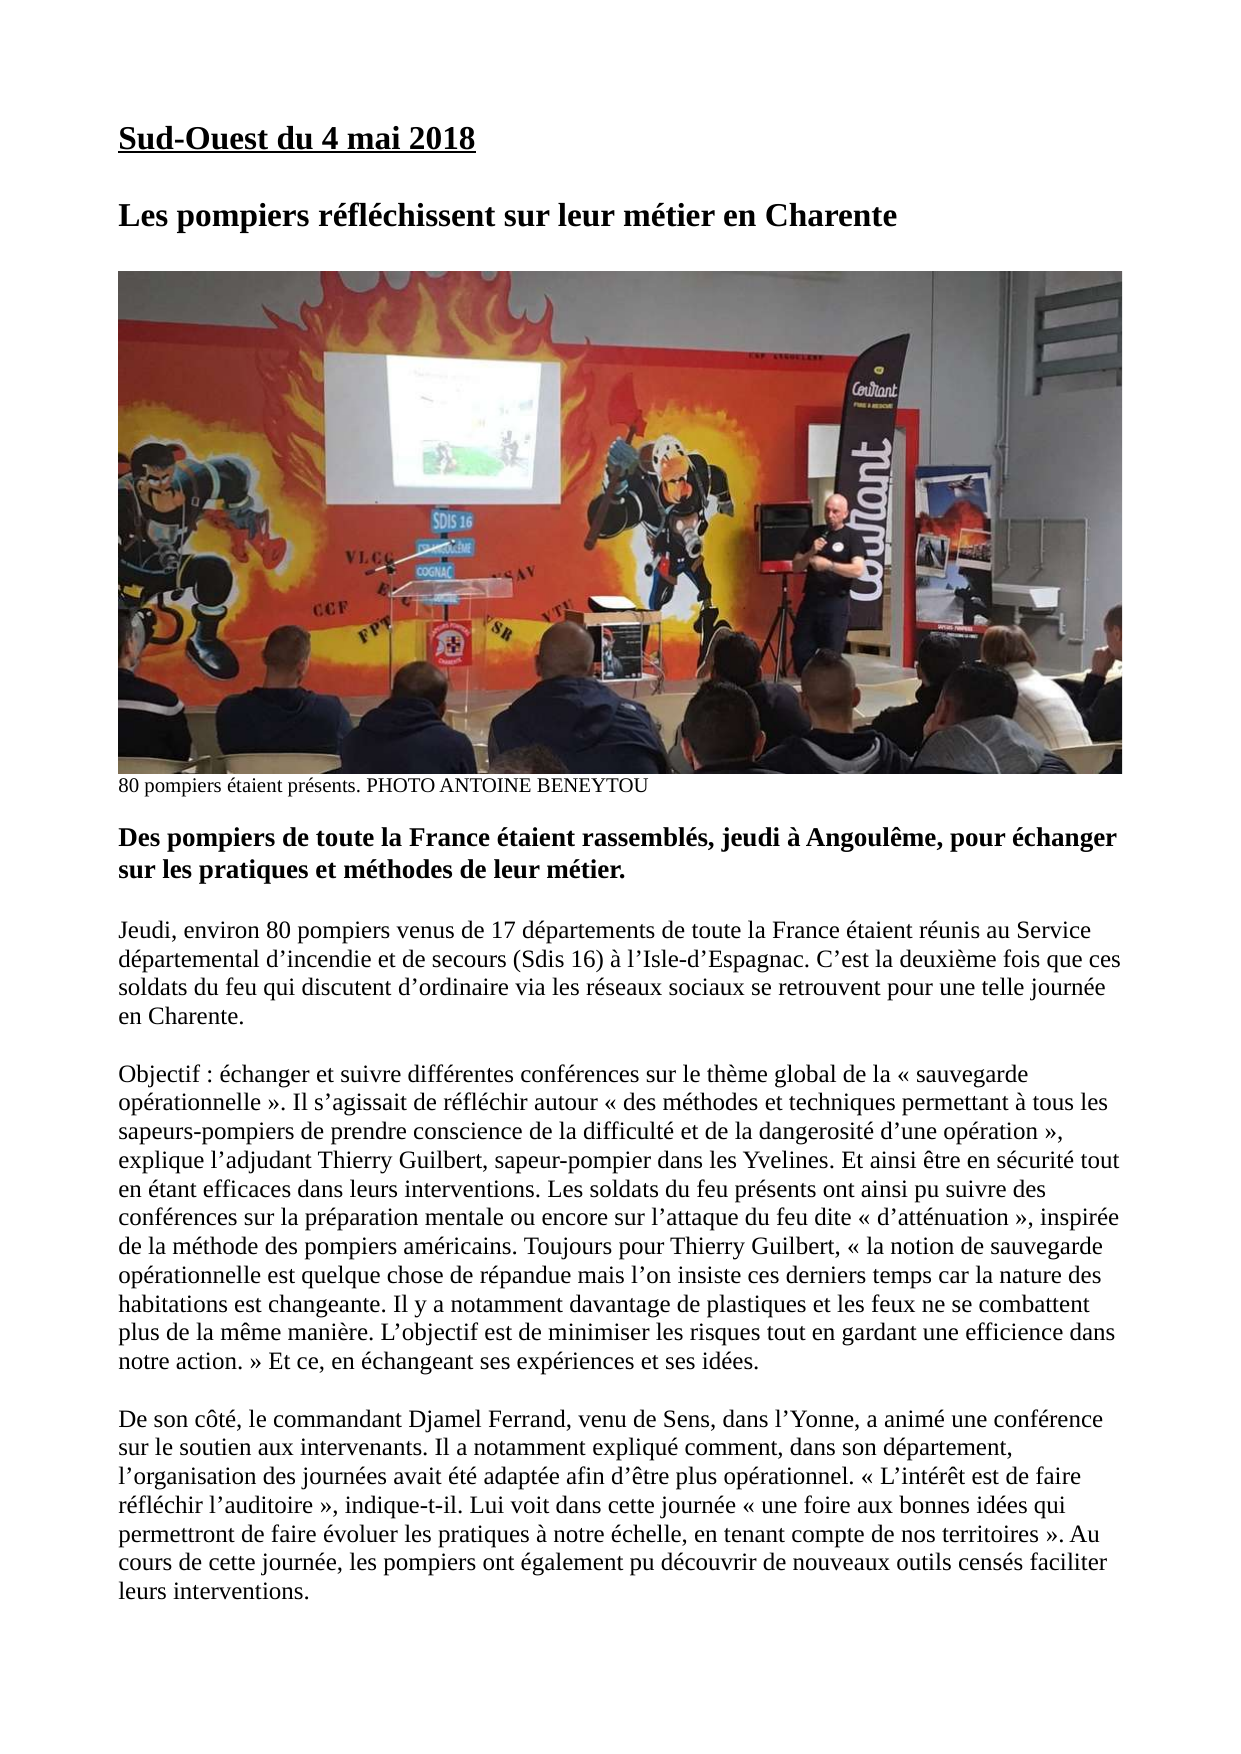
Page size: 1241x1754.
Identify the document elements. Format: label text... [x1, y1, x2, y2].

picture [118, 271, 1123, 774]
text 80 pompiers étaient présents. PHOTO ANTOINE BENEYTOU [118, 774, 1122, 797]
text Jeudi, environ 80 pompiers venus de 17 départements de toute la France étaient réunis au Service départemental d’incendie et de secours (Sdis 16) à l’Isle-d’Espagnac. C’est la deuxième fois que ces soldats du feu qui discutent d’ordinaire via les réseaux sociaux se retrouvent pour une telle journée en Charente. [118, 915, 1122, 1030]
text Objectif : échanger et suivre différentes conférences sur le thème global de la « sauvegarde opérationnelle ». Il s’agissait de réfléchir autour « des méthodes et techniques permettant à tous les sapeurs-pompiers de prendre conscience de la difficulté et de la dangerosité d’une opération », explique l’adjudant Thierry Guilbert, sapeur-pompier dans les Yvelines. Et ainsi être en sécurité tout en étant efficaces dans leurs interventions. Les soldats du feu présents ont ainsi pu suivre des conférences sur la préparation mentale ou encore sur l’attaque du feu dite « d’atténuation », inspirée de la méthode des pompiers américains. Toujours pour Thierry Guilbert, « la notion de sauvegarde opérationnelle est quelque chose de répandue mais l’on insiste ces derniers temps car la nature des habitations est changeante. Il y a notamment davantage de plastiques et les feux ne se combattent plus de la même manière. L’objectif est de minimiser les risques tout en gardant une efficience dans notre action. » Et ce, en échangeant ses expériences et ses idées. [118, 1059, 1122, 1375]
text Des pompiers de toute la France étaient rassemblés, jeudi à Angoulême, pour échanger sur les pratiques et méthodes de leur métier. [118, 822, 1122, 884]
text Sud-Ouest du 4 mai 2018 [118, 118, 1122, 156]
text Les pompiers réfléchissent sur leur métier en Charente [118, 195, 1122, 233]
text De son côté, le commandant Djamel Ferrand, venu de Sens, dans l’Yonne, a animé une conférence sur le soutien aux intervenants. Il a notamment expliqué comment, dans son département, l’organisation des journées avait été adaptée afin d’être plus opérationnel. « L’intérêt est de faire réfléchir l’auditoire », indique-t-il. Lui voit dans cette journée « une foire aux bonnes idées qui permettront de faire évoluer les pratiques à notre échelle, en tenant compte de nos territoires ». Au cours de cette journée, les pompiers ont également pu découvrir de nouveaux outils censés faciliter leurs interventions. [118, 1404, 1122, 1605]
